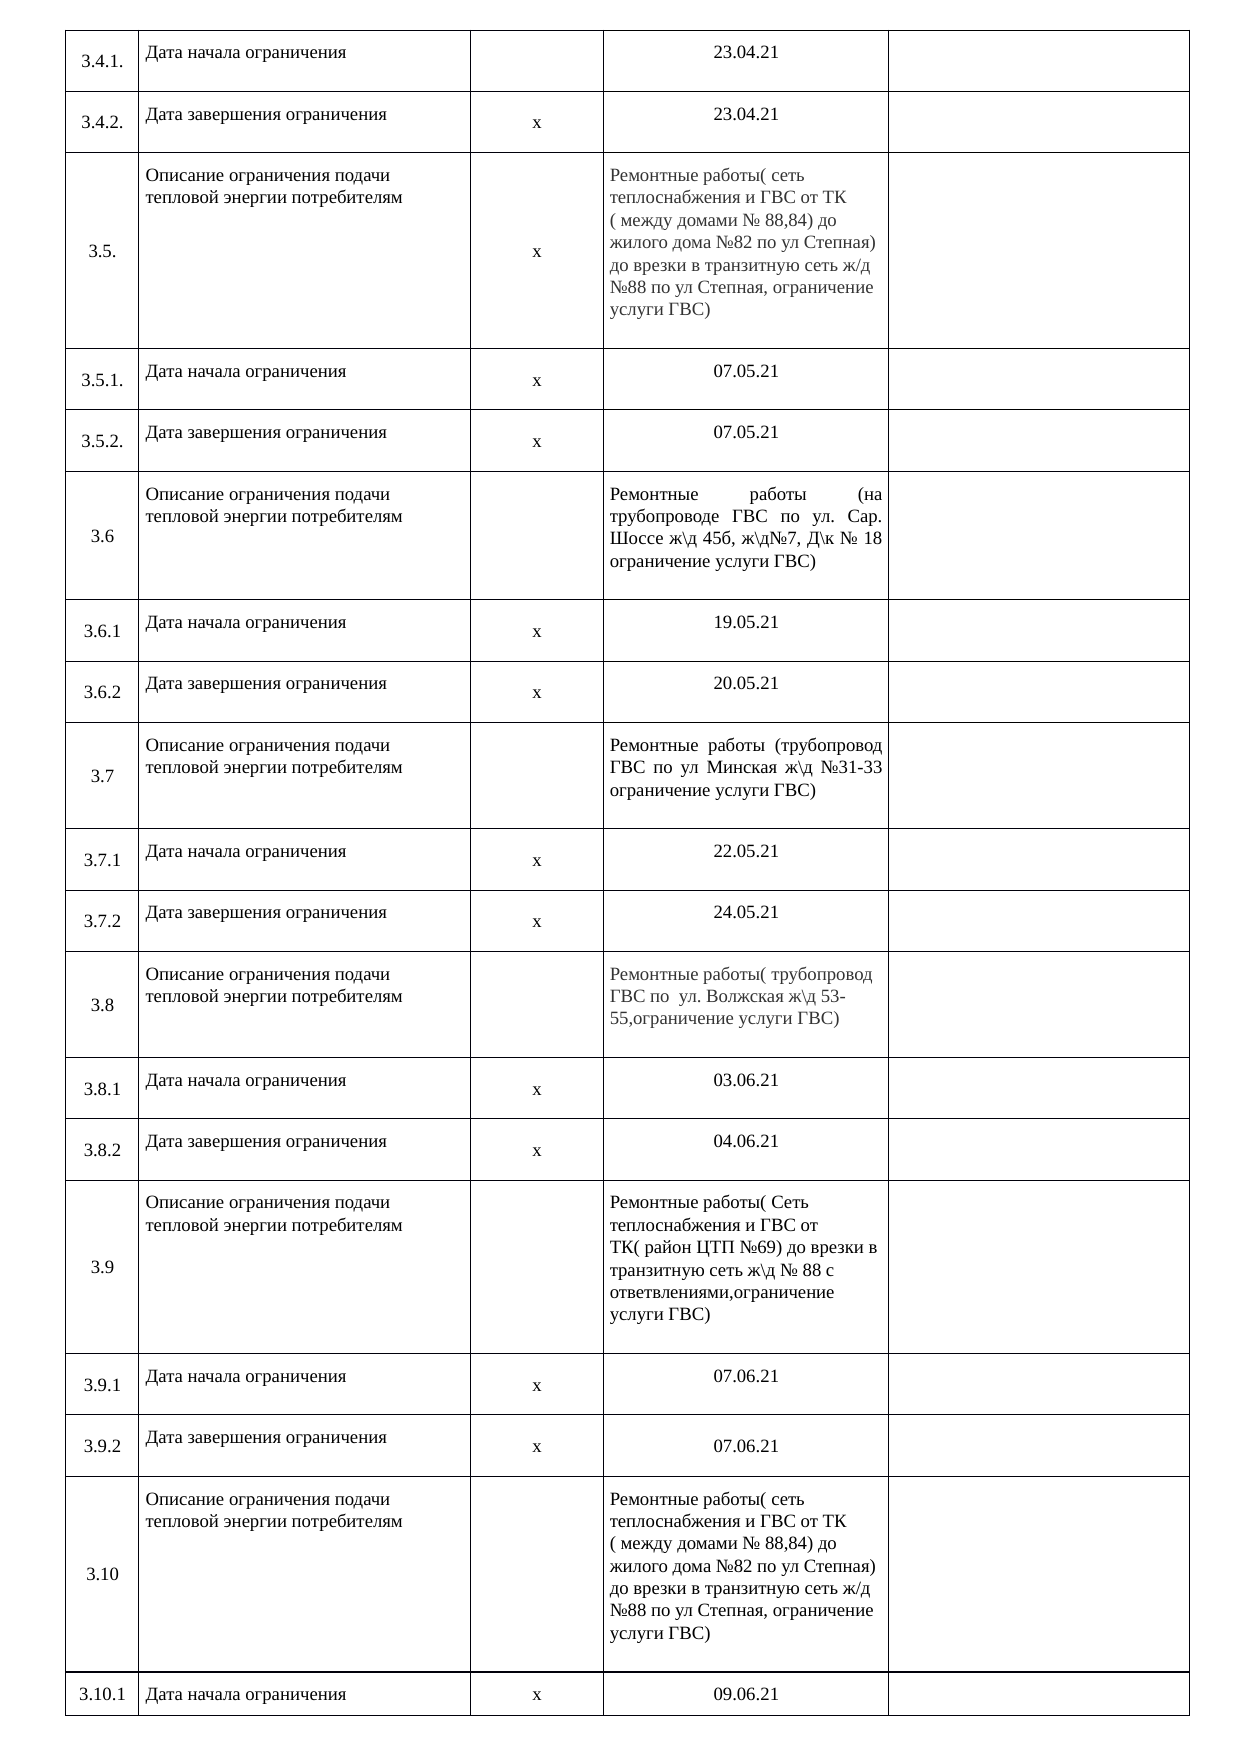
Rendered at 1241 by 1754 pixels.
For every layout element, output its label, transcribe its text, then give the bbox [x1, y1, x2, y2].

table_cell Дата завершения ограничения [139, 1119, 470, 1180]
table_cell [889, 153, 1189, 348]
table_cell 07.05.21 [604, 349, 888, 409]
table_cell 23.04.21 [604, 92, 888, 152]
table_cell Описание ограничения подачи тепловой энергии потребителям [139, 1181, 470, 1353]
table_cell x [471, 1415, 603, 1476]
table_cell x [471, 410, 603, 471]
table_cell [889, 829, 1189, 889]
table_cell [471, 31, 603, 91]
table_cell Ремонтные работы( сеть теплоснабжения и ГВС от ТК ( между домами № 88,84) до жилого дома №82 по ул Степная) до врезки в транзитную сеть ж/д №88 по ул Степная, ограничение услуги ГВС) [604, 153, 888, 348]
table_cell Дата завершения ограничения [139, 92, 470, 152]
table_cell Ремонтные работы( трубопровод ГВС по ул. Волжская ж\д 53-55,ограничение услуги ГВС) [604, 952, 888, 1057]
table_cell Ремонтные работы( сеть теплоснабжения и ГВС от ТК ( между домами № 88,84) до жилого дома №82 по ул Степная) до врезки в транзитную сеть ж/д №88 по ул Степная, ограничение услуги ГВС) [604, 1477, 888, 1671]
table_cell [889, 1477, 1189, 1671]
table_cell [889, 600, 1189, 661]
table_cell Описание ограничения подачи тепловой энергии потребителям [139, 153, 470, 348]
table_cell 3.4.1. [66, 31, 138, 91]
table_cell x [471, 1119, 603, 1180]
table_cell 3.5.1. [66, 349, 138, 409]
table_cell Дата начала ограничения [139, 349, 470, 409]
table_cell [889, 410, 1189, 471]
table_cell 3.6 [66, 472, 138, 599]
table_cell Дата завершения ограничения [139, 1415, 470, 1476]
table_cell 3.9.2 [66, 1415, 138, 1476]
table_cell 24.05.21 [604, 891, 888, 951]
table_cell x [471, 662, 603, 722]
table_cell 3.5. [66, 153, 138, 348]
table_cell x [471, 92, 603, 152]
table_cell Дата начала ограничения [139, 1058, 470, 1118]
table_cell Дата завершения ограничения [139, 410, 470, 471]
table_cell Описание ограничения подачи тепловой энергии потребителям [139, 952, 470, 1057]
table_cell 07.05.21 [604, 410, 888, 471]
table_cell 3.10 [66, 1477, 138, 1671]
table_cell Дата начала ограничения [139, 600, 470, 661]
table_cell [889, 472, 1189, 599]
table_cell 3.8 [66, 952, 138, 1057]
table_cell 3.7 [66, 723, 138, 828]
table_cell Ремонтные работы( Сеть теплоснабжения и ГВС от ТК( район ЦТП №69) до врезки в транзитную сеть ж\д № 88 с ответвлениями,ограничение услуги ГВС) [604, 1181, 888, 1353]
table_cell x [471, 349, 603, 409]
table_cell 04.06.21 [604, 1119, 888, 1180]
table_cell Описание ограничения подачи тепловой энергии потребителям [139, 723, 470, 828]
table_cell Дата начала ограничения [139, 1354, 470, 1414]
table_cell 23.04.21 [604, 31, 888, 91]
table_cell Ремонтные работы (трубопровод ГВС по ул Минская ж\д №31-33 ограничение услуги ГВС) [604, 723, 888, 828]
table_cell x [471, 829, 603, 889]
table_cell 3.9 [66, 1181, 138, 1353]
table_cell 03.06.21 [604, 1058, 888, 1118]
table_cell 19.05.21 [604, 600, 888, 661]
table_cell 3.6.1 [66, 600, 138, 661]
table_cell 09.06.21 [604, 1673, 888, 1715]
table_cell [889, 1673, 1189, 1715]
table_cell [471, 1181, 603, 1353]
table_cell Дата завершения ограничения [139, 662, 470, 722]
table_cell [889, 92, 1189, 152]
table_cell x [471, 891, 603, 951]
table_cell Описание ограничения подачи тепловой энергии потребителям [139, 472, 470, 599]
table_cell 07.06.21 [604, 1354, 888, 1414]
table_cell x [471, 600, 603, 661]
table_cell 3.8.2 [66, 1119, 138, 1180]
table_cell Дата начала ограничения [139, 31, 470, 91]
table_cell 3.5.2. [66, 410, 138, 471]
table_cell 07.06.21 [604, 1415, 888, 1476]
table_cell 22.05.21 [604, 829, 888, 889]
table_cell Описание ограничения подачи тепловой энергии потребителям [139, 1477, 470, 1671]
table_cell [471, 723, 603, 828]
table_cell x [471, 1058, 603, 1118]
table_cell Ремонтные работы (на трубопроводе ГВС по ул. Сар. Шоссе ж\д 45б, ж\д№7, Д\к № 18 ограничение услуги ГВС) [604, 472, 888, 599]
table_cell 3.4.2. [66, 92, 138, 152]
table_cell 3.7.2 [66, 891, 138, 951]
table_cell Дата начала ограничения [139, 1673, 470, 1715]
table_cell х [471, 153, 603, 348]
table_cell Дата завершения ограничения [139, 891, 470, 951]
table_cell 20.05.21 [604, 662, 888, 722]
table_cell [471, 952, 603, 1057]
table_cell [889, 1354, 1189, 1414]
table_cell [889, 952, 1189, 1057]
table_cell 3.8.1 [66, 1058, 138, 1118]
table_cell [889, 349, 1189, 409]
table_cell 3.7.1 [66, 829, 138, 889]
table_cell [889, 891, 1189, 951]
table_cell [889, 1181, 1189, 1353]
table_cell [889, 1415, 1189, 1476]
table_cell [889, 31, 1189, 91]
table_cell [889, 1058, 1189, 1118]
table_cell [889, 723, 1189, 828]
table_cell [471, 472, 603, 599]
table_cell 3.10.1 [66, 1673, 138, 1715]
table_cell 3.6.2 [66, 662, 138, 722]
table_cell x [471, 1354, 603, 1414]
table_cell [471, 1477, 603, 1671]
table_cell [889, 1119, 1189, 1180]
table_cell 3.9.1 [66, 1354, 138, 1414]
table_cell x [471, 1673, 603, 1715]
table_cell Дата начала ограничения [139, 829, 470, 889]
table_cell [889, 662, 1189, 722]
